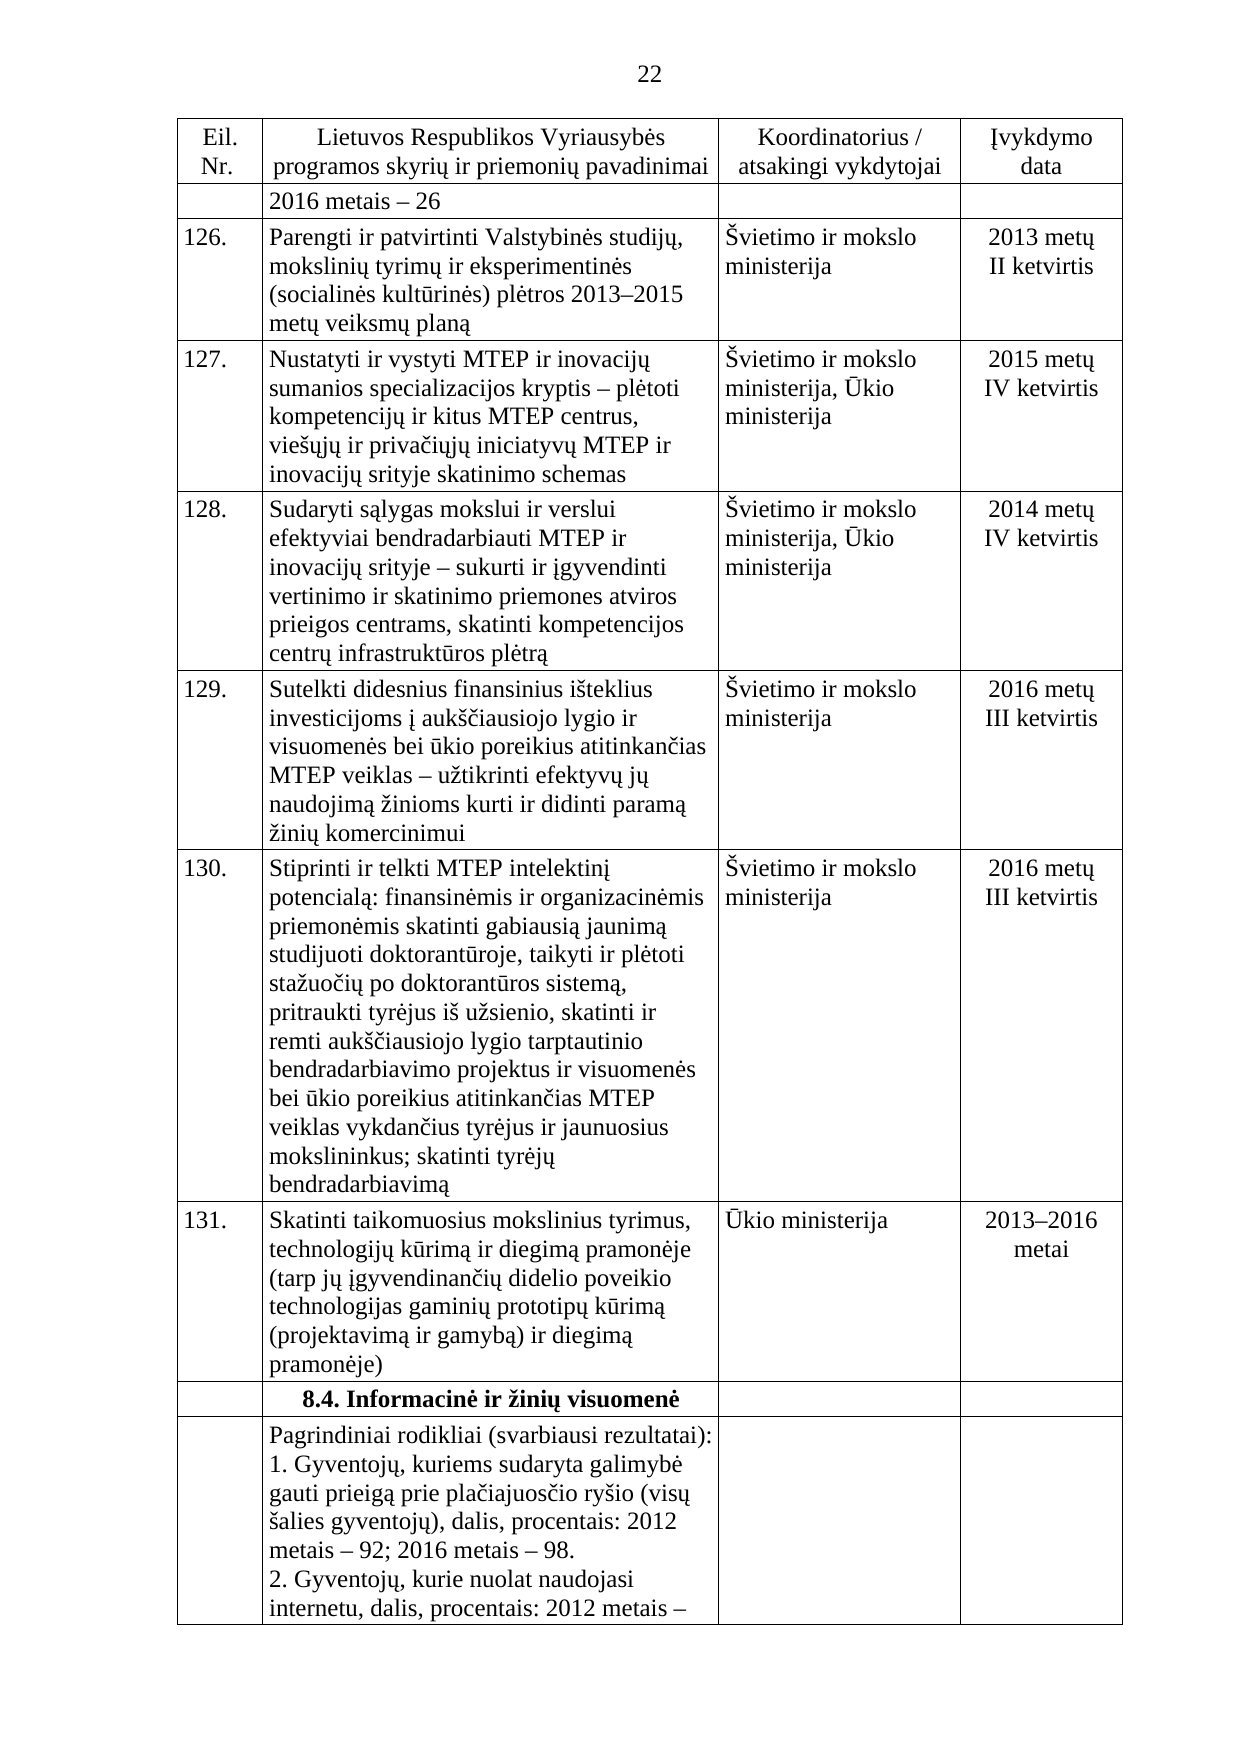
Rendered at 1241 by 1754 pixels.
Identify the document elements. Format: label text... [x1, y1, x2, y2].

table_cell Sudaryti sąlygas mokslui ir verslui efektyviai bendradarbiauti MTEP ir inovacijų srityje – sukurti ir įgyvendinti vertinimo ir skatinimo priemones atviros prieigos centrams, skatinti kompetencijos centrų infrastruktūros plėtrą [263, 492, 718, 670]
table_cell Ūkio ministerija [719, 1202, 960, 1381]
table_cell [719, 184, 960, 218]
table_cell Švietimo ir mokslo ministerija, Ūkio ministerija [719, 341, 960, 491]
table_cell [178, 1382, 262, 1416]
table_cell 2016 metų III ketvirtis [961, 850, 1122, 1201]
table_cell [178, 1417, 262, 1624]
table_cell 2016 metų III ketvirtis [961, 671, 1122, 849]
table_cell 126. [178, 219, 262, 340]
table_cell Parengti ir patvirtinti Valstybinės studijų, mokslinių tyrimų ir eksperimentinės (socialinės kultūrinės) plėtros 2013–2015 metų veiksmų planą [263, 219, 718, 340]
table_cell 131. [178, 1202, 262, 1381]
table_cell 127. [178, 341, 262, 491]
table_cell Pagrindiniai rodikliai (svarbiausi rezultatai): 1. Gyventojų, kuriems sudaryta galimybė gauti prieigą prie plačiajuosčio ryšio (visų šalies gyventojų), dalis, procentais: 2012 metais – 92; 2016 metais – 98. 2. Gyventojų, kurie nuolat naudojasi internetu, dalis, procentais: 2012 metais – [263, 1417, 718, 1624]
table_cell [178, 184, 262, 218]
table_cell [961, 1417, 1122, 1624]
table_cell Sutelkti didesnius finansinius išteklius investicijoms į aukščiausiojo lygio ir visuomenės bei ūkio poreikius atitinkančias MTEP veiklas – užtikrinti efektyvų jų naudojimą žinioms kurti ir didinti paramą žinių komercinimui [263, 671, 718, 849]
table_cell 128. [178, 492, 262, 670]
table_header Lietuvos Respublikos Vyriausybės programos skyrių ir priemonių pavadinimai [263, 119, 718, 182]
table_cell 2013–2016 metai [961, 1202, 1122, 1381]
table_cell 2014 metų IV ketvirtis [961, 492, 1122, 670]
table_cell 129. [178, 671, 262, 849]
table_cell Stiprinti ir telkti MTEP intelektinį potencialą: finansinėmis ir organizacinėmis priemonėmis skatinti gabiausią jaunimą studijuoti doktorantūroje, taikyti ir plėtoti stažuočių po doktorantūros sistemą, pritraukti tyrėjus iš užsienio, skatinti ir remti aukščiausiojo lygio tarptautinio bendradarbiavimo projektus ir visuomenės bei ūkio poreikius atitinkančias MTEP veiklas vykdančius tyrėjus ir jaunuosius mokslininkus; skatinti tyrėjų bendradarbiavimą [263, 850, 718, 1201]
table_cell [961, 1382, 1122, 1416]
table_cell [719, 1382, 960, 1416]
table_cell Švietimo ir mokslo ministerija, Ūkio ministerija [719, 492, 960, 670]
table_cell 2016 metais – 26 [263, 184, 718, 218]
table_cell Nustatyti ir vystyti MTEP ir inovacijų sumanios specializacijos kryptis – plėtoti kompetencijų ir kitus MTEP centrus, viešųjų ir privačiųjų iniciatyvų MTEP ir inovacijų srityje skatinimo schemas [263, 341, 718, 491]
table_cell Švietimo ir mokslo ministerija [719, 850, 960, 1201]
table_cell 2015 metų IV ketvirtis [961, 341, 1122, 491]
table_cell [961, 184, 1122, 218]
table_cell [719, 1417, 960, 1624]
table_cell 8.4. Informacinė ir žinių visuomenė [263, 1382, 718, 1416]
table_header Eil. Nr. [178, 119, 262, 182]
table_header Įvykdymo data [961, 119, 1122, 182]
table_cell Skatinti taikomuosius mokslinius tyrimus, technologijų kūrimą ir diegimą pramonėje (tarp jų įgyvendinančių didelio poveikio technologijas gaminių prototipų kūrimą (projektavimą ir gamybą) ir diegimą pramonėje) [263, 1202, 718, 1381]
table_cell Švietimo ir mokslo ministerija [719, 219, 960, 340]
table_header Koordinatorius / atsakingi vykdytojai [719, 119, 960, 182]
table_cell 2013 metų II ketvirtis [961, 219, 1122, 340]
table_cell 130. [178, 850, 262, 1201]
table_cell Švietimo ir mokslo ministerija [719, 671, 960, 849]
